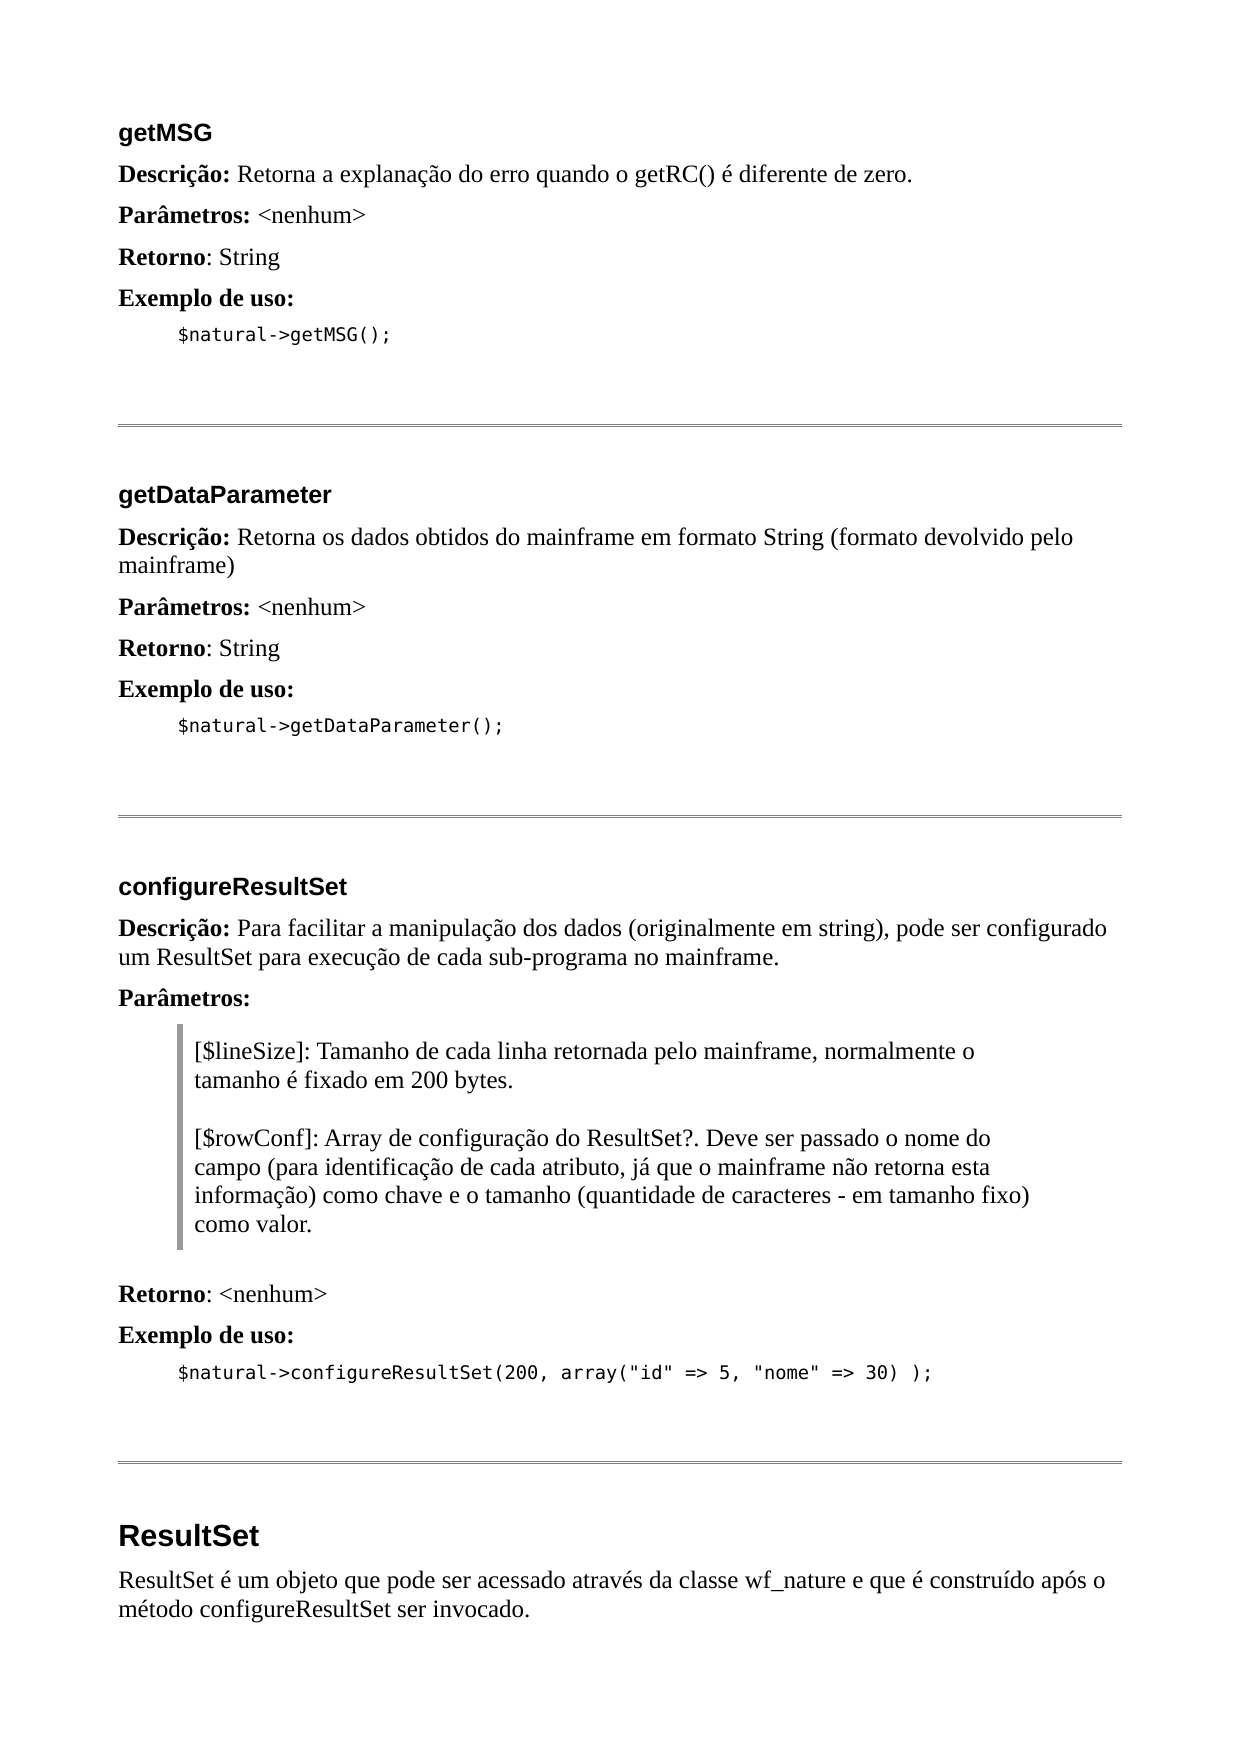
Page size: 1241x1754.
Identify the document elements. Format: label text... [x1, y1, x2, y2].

subtitle getDataParameter [118, 481, 1122, 509]
text $natural->configureResultSet(200, array("id" => 5, "nome" => 30) ); [177, 1362, 1063, 1405]
subtitle getMSG [118, 118, 1122, 147]
subtitle configureResultSet [118, 872, 1122, 900]
text [$lineSize]: Tamanho de cada linha retornada pelo mainframe, normalmente o tamanho é fixado em 200 bytes. [183, 1024, 1063, 1093]
text Exemplo de uso: [118, 674, 1122, 703]
text Descrição: Retorna a explanação do erro quando o getRC() é diferente de zero. [118, 159, 1122, 188]
text $natural->getDataParameter(); [177, 716, 1063, 759]
text Retorno: <nenhum> [118, 1279, 1122, 1308]
text $natural->getMSG(); [177, 324, 1063, 368]
text Descrição: Para facilitar a manipulação dos dados (originalmente em string), pode ser configurado um ResultSet para execução de cada sub-programa no mainframe. [118, 913, 1122, 970]
text Parâmetros: <nenhum> [118, 201, 1122, 229]
text Retorno: String [118, 633, 1122, 662]
text Retorno: String [118, 242, 1122, 271]
text [$rowConf]: Array de configuração do ResultSet?. Deve ser passado o nome do campo (para identificação de cada atributo, já que o mainframe não retorna esta informação) como chave e o tamanho (quantidade de caracteres - em tamanho fixo) como valor. [183, 1111, 1063, 1250]
text Parâmetros: [118, 983, 1122, 1012]
text Exemplo de uso: [118, 283, 1122, 312]
text Descrição: Retorna os dados obtidos do mainframe em formato String (formato devolvido pelo mainframe) [118, 522, 1122, 579]
text Parâmetros: <nenhum> [118, 592, 1122, 621]
text Exemplo de uso: [118, 1320, 1122, 1349]
text ResultSet é um objeto que pode ser acessado através da classe wf_nature e que é construído após o método configureResultSet ser invocado. [118, 1566, 1122, 1623]
subtitle ResultSet [118, 1518, 1122, 1553]
